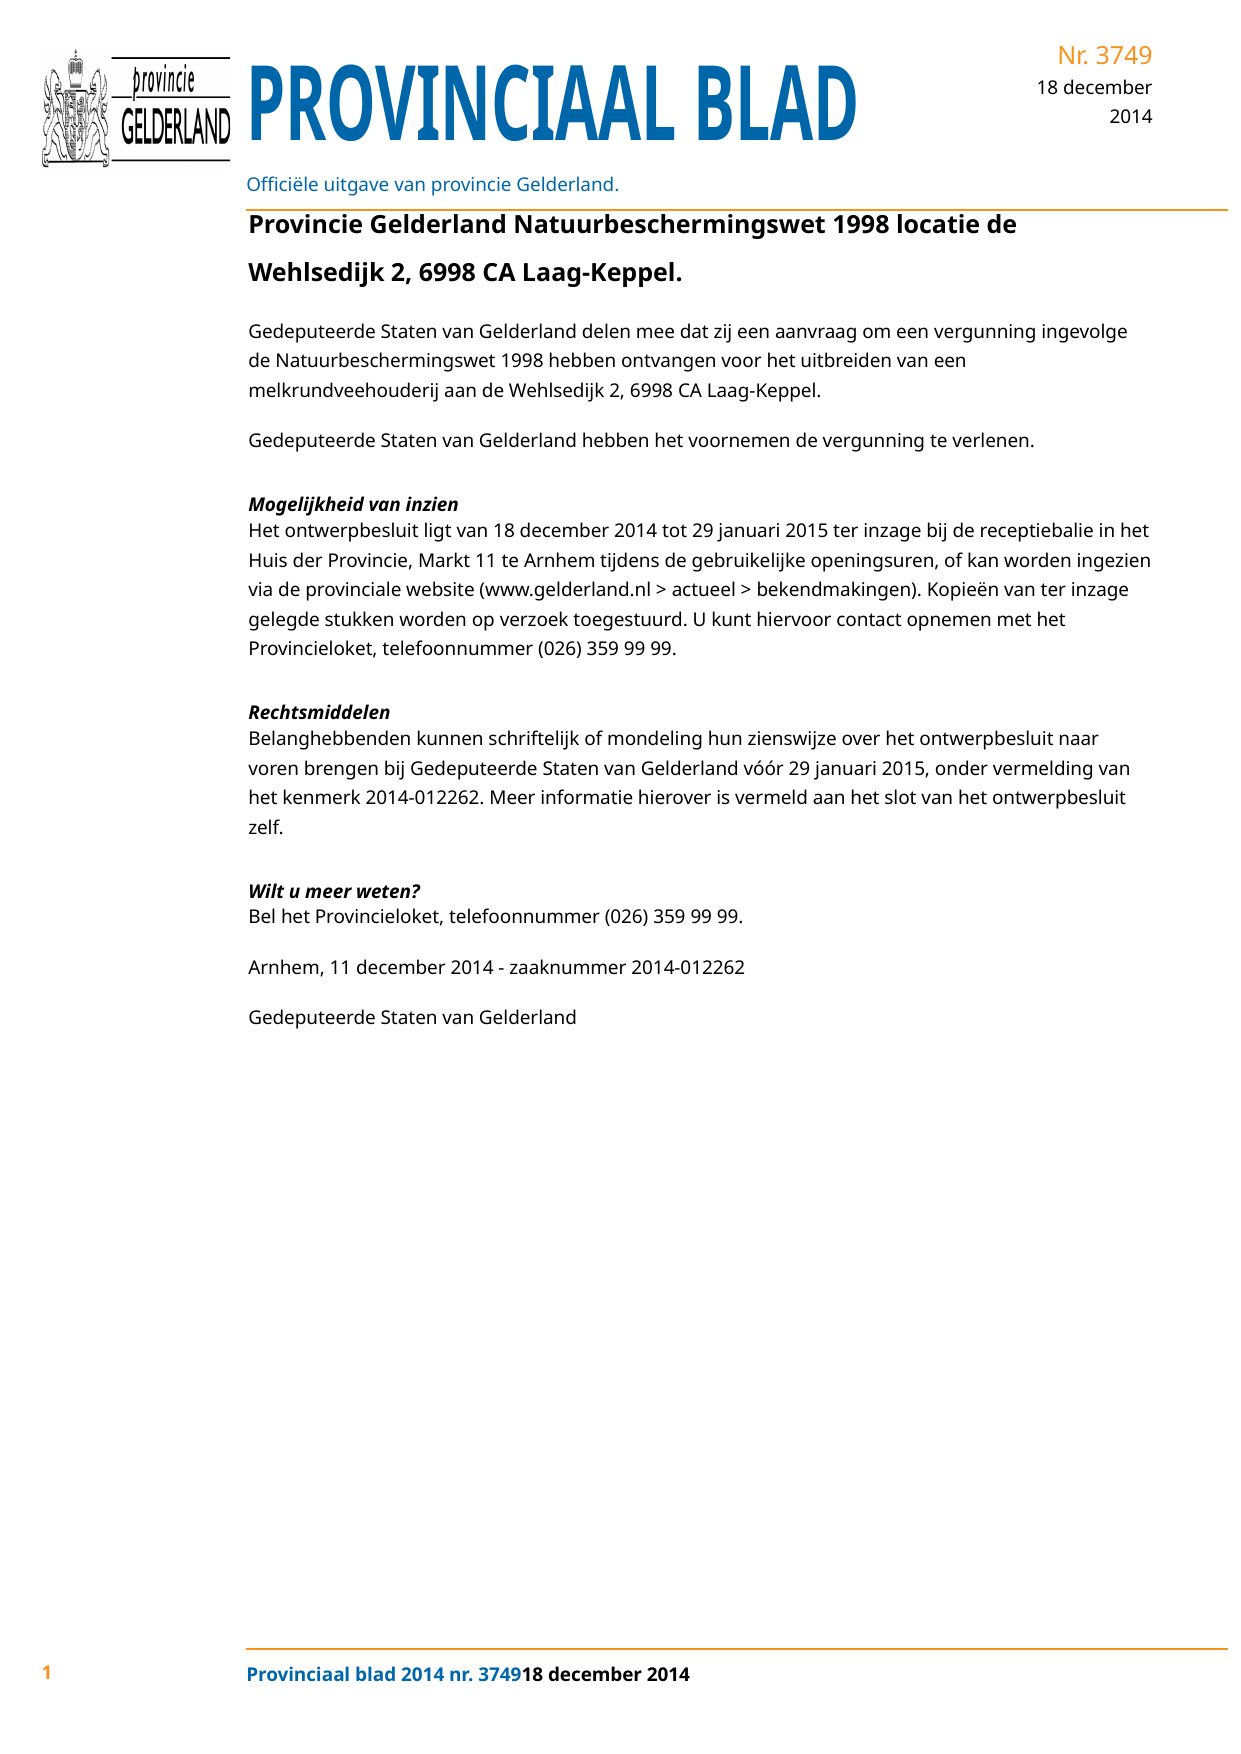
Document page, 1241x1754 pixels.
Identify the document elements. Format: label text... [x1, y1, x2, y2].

text Bel het Provincieloket, telefoonnummer (026) 359 99 99. [248, 904, 1152, 929]
text Gedeputeerde Staten van Gelderland delen mee dat zij een aanvraag om een vergunning ingevolge de Natuurbeschermingswet 1998 hebben ontvangen voor het uitbreiden van een melkrundveehouderij aan de Wehlsedijk 2, 6998 CA Laag-Keppel. [248, 318, 1152, 403]
text Provincie Gelderland Natuurbeschermingswet 1998 locatie de Wehlsedijk 2, 6998 CA Laag-Keppel. [248, 211, 1152, 288]
text Gedeputeerde Staten van Gelderland hebben het voornemen de vergunning te verlenen. [248, 427, 1152, 453]
text Het ontwerpbesluit ligt van 18 december 2014 tot 29 januari 2015 ter inzage bij de receptiebalie in het Huis der Provincie, Markt 11 te Arnhem tijdens de gebruikelijke openingsuren, of kan worden ingezien via de provinciale website (www.gelderland.nl > actueel > bekendmakingen). Kopieën van ter inzage gelegde stukken worden op verzoek toegestuurd. U kunt hiervoor contact opnemen met het Provincieloket, telefoonnummer (026) 359 99 99. [248, 517, 1152, 661]
text Mogelijkheid van inzien [248, 491, 1152, 517]
text Gedeputeerde Staten van Gelderland [248, 1004, 1152, 1030]
text Rechtsmiddelen [248, 699, 1152, 725]
text Wilt u meer weten? [248, 878, 1152, 904]
text Belanghebbenden kunnen schriftelijk of mondeling hun zienswijze over het ontwerpbesluit naar voren brengen bij Gedeputeerde Staten van Gelderland vóór 29 januari 2015, onder vermelding van het kenmerk 2014-012262. Meer informatie hierover is vermeld aan het slot van het ontwerpbesluit zelf. [248, 725, 1152, 840]
text Arnhem, 11 december 2014 - zaaknummer 2014-012262 [248, 954, 1152, 980]
picture [41, 47, 231, 172]
